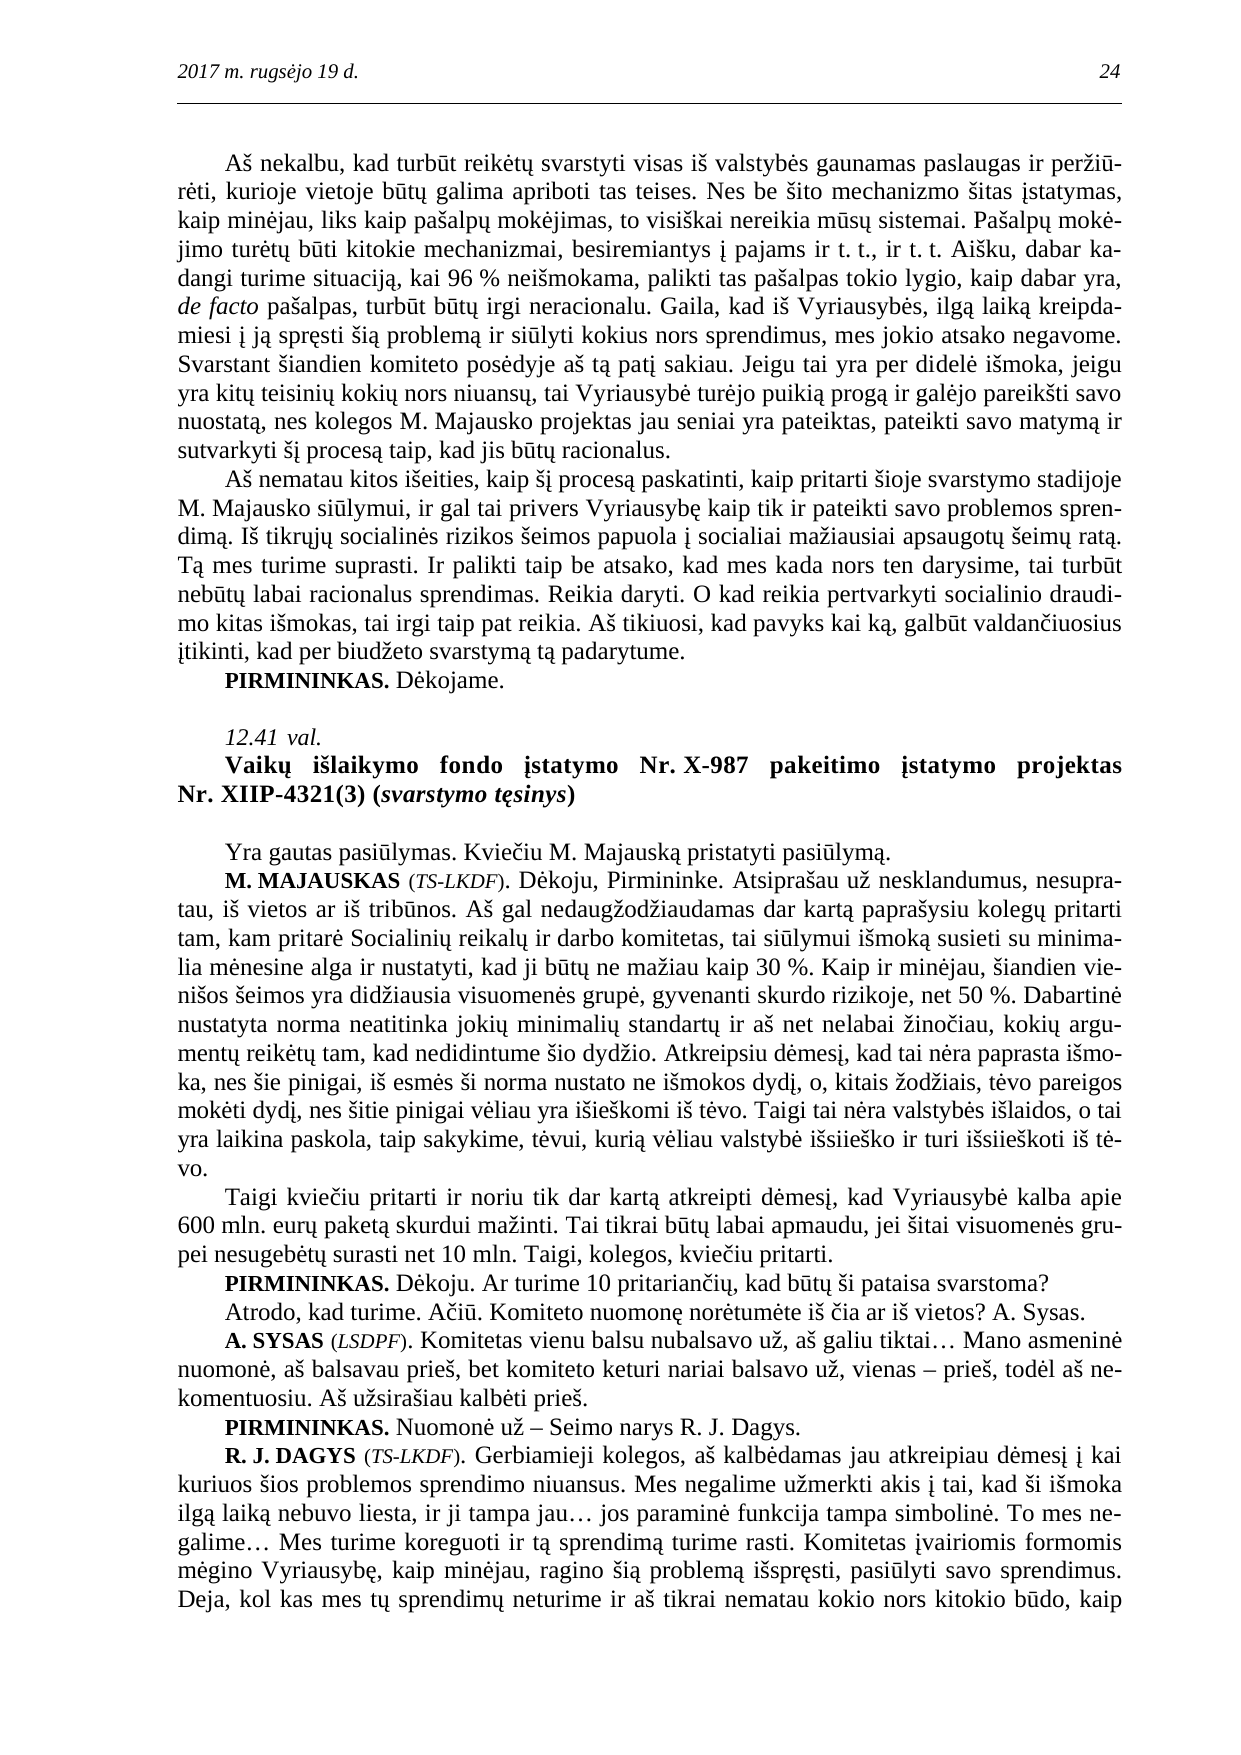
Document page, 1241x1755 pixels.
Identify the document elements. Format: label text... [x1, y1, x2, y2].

text Tai­gi kvie­čiu pri­tar­ti ir no­riu tik dar kar­tą at­kreip­ti dė­me­sį, kad Vy­riau­sy­bė kal­ba apie 600 mln. eu­rų pa­ke­tą skur­dui ma­žin­ti. Tai tik­rai bū­tų la­bai ap­mau­du, jei ši­tai vi­suo­me­nės gru­pei ne­su­ge­bė­tų su­ras­ti net 10 mln. Tai­gi, ko­le­gos, kvie­čiu pri­tar­ti. [177, 1182, 1122, 1268]
text M. MAJAUSKAS (TS-LKDF). Dė­ko­ju, Pir­mi­nin­ke. At­si­pra­šau už ne­sklan­du­mus, ne­su­pra­tau, iš vie­tos ar iš tri­bū­nos. Aš gal ne­daug­žo­džiau­da­mas dar kar­tą pa­pra­šy­siu ko­le­gų pri­tar­ti tam, kam pri­ta­rė So­cia­li­nių rei­ka­lų ir dar­bo ko­mi­te­tas, tai siū­ly­mui iš­mo­ką su­sie­ti su mi­ni­ma­lia mė­ne­si­ne al­ga ir nu­sta­ty­ti, kad ji bū­tų ne ma­žiau kaip 30 %. Kaip ir mi­nė­jau, šian­dien vie­ni­šos šei­mos yra di­džiau­sia vi­suo­me­nės gru­pė, gy­ve­nan­ti skur­do ri­zi­ko­je, net 50 %. Da­bar­ti­nė nu­sta­ty­ta nor­ma ne­ati­tin­ka jo­kių mi­ni­ma­lių stan­dar­tų ir aš net ne­la­bai ži­no­čiau, ko­kių ar­gu­men­tų rei­kė­tų tam, kad ne­di­din­tu­me šio dy­džio. At­kreip­siu dė­me­sį, kad tai nė­ra pa­pras­ta iš­mo­ka, nes šie pi­ni­gai, iš es­mės ši nor­ma nu­sta­to ne iš­mo­kos dy­dį, o, ki­tais žo­džiais, tė­vo pa­rei­gos mo­kė­ti dy­dį, nes ši­tie pi­ni­gai vė­liau yra iš­ieš­ko­mi iš tė­vo. Tai­gi tai nė­ra vals­ty­bės iš­lai­dos, o tai yra lai­ki­na pa­sko­la, taip sa­ky­ki­me, tė­vui, ku­rią vė­liau vals­ty­bė iš­si­ieš­ko ir tu­ri iš­si­ieš­ko­ti iš tė­vo. [177, 865, 1122, 1182]
text Yra gau­tas pa­siū­ly­mas. Kvie­čiu M. Ma­jaus­ką pri­sta­ty­ti pa­siū­ly­mą. [177, 837, 1122, 865]
text Aš ne­ma­tau ki­tos iš­ei­ties, kaip šį pro­ce­są pa­ska­tin­ti, kaip pri­tar­ti šio­je svars­ty­mo sta­di­jo­je M. Ma­jaus­ko siū­ly­mui, ir gal tai pri­vers Vy­riau­sy­bę kaip tik ir pa­teik­ti sa­vo pro­ble­mos spren­di­mą. Iš tik­rų­jų so­cia­li­nės ri­zi­kos šei­mos pa­puo­la į so­cia­liai ma­žiau­siai ap­sau­go­tų šei­mų ra­tą. Tą mes tu­ri­me su­pras­ti. Ir pa­lik­ti taip be at­sa­ko, kad mes ka­da nors ten da­ry­si­me, tai tur­būt ne­bū­tų la­bai ra­cio­na­lus spren­di­mas. Rei­kia da­ry­ti. O kad rei­kia per­tvar­ky­ti so­cia­li­nio drau­di­mo ki­tas iš­mo­kas, tai ir­gi taip pat rei­kia. Aš ti­kiuo­si, kad pa­vyks kai ką, gal­būt val­dan­čiuo­sius įti­kin­ti, kad per biu­dže­to svars­ty­mą tą pa­da­ry­tu­me. [177, 464, 1122, 665]
text Vai­kų iš­lai­ky­mo fon­do įsta­ty­mo Nr. X-987 pa­kei­ti­mo įsta­ty­mo pro­jek­tas Nr. XIIP-4321(3) (svars­ty­mo tę­si­nys) [177, 750, 1122, 808]
text Aš ne­kal­bu, kad tur­būt rei­kė­tų svars­ty­ti vi­sas iš vals­ty­bės gau­na­mas pa­slau­gas ir per­žiū­rė­ti, ku­rio­je vie­to­je bū­tų ga­li­ma ap­ri­bo­ti tas tei­ses. Nes be ši­to me­cha­niz­mo ši­tas įsta­ty­mas, kaip mi­nė­jau, liks kaip pa­šal­pų mo­kė­ji­mas, to vi­siš­kai ne­rei­kia mū­sų sis­te­mai. Pa­šal­pų mo­kė­ji­mo tu­rė­tų bū­ti ki­to­kie me­cha­niz­mai, be­si­re­mian­tys į pa­jams ir t. t., ir t. t. Aiš­ku, da­bar ka­dan­gi tu­ri­me si­tu­a­ci­ją, kai 96 % ne­iš­mo­ka­ma, pa­lik­ti tas pa­šal­pas to­kio ly­gio, kaip da­bar yra, de fac­to pa­šal­pas, tur­būt bū­tų ir­gi ne­ra­cio­na­lu. Gai­la, kad iš Vy­riau­sy­bės, il­gą lai­ką kreip­da­mie­si į ją spręs­ti šią pro­ble­mą ir siū­ly­ti ko­kius nors spren­di­mus, mes jo­kio at­sa­ko ne­ga­vo­me. Svars­tant šian­dien ko­mi­te­to po­sė­dy­je aš tą pa­tį sa­kiau. Jei­gu tai yra per di­de­lė iš­mo­ka, jei­gu yra ki­tų tei­si­nių ko­kių nors niu­an­sų, tai Vy­riau­sy­bė tu­rė­jo pui­kią pro­gą ir ga­lė­jo pa­reikš­ti sa­vo nuo­sta­tą, nes ko­le­gos M. Ma­jaus­ko pro­jek­tas jau se­niai yra pa­teik­tas, pa­teik­ti sa­vo ma­ty­mą ir su­tvar­ky­ti šį pro­ce­są taip, kad jis bū­tų ra­cio­na­lus. [177, 148, 1122, 464]
text PIRMININKAS. Dė­ko­ju. Ar tu­ri­me 10 pri­ta­rian­čių, kad bū­tų ši pa­tai­sa svars­to­ma? [177, 1268, 1122, 1297]
text PIRMININKAS. Nuo­mo­nė už – Sei­mo na­rys R. J. Da­gys. [177, 1412, 1122, 1440]
text PIRMININKAS. Dė­ko­ja­me. [177, 665, 1122, 694]
text At­ro­do, kad tu­ri­me. Ačiū. Ko­mi­te­to nuo­mo­nę no­rė­tu­mė­te iš čia ar iš vie­tos? A. Sy­sas. [177, 1297, 1122, 1325]
text A. SYSAS (LSDPF). Ko­mi­te­tas vie­nu bal­su nu­bal­sa­vo už, aš ga­liu tik­tai… Ma­no as­me­ni­nė nuo­mo­nė, aš bal­sa­vau prieš, bet ko­mi­te­to ke­tu­ri na­riai bal­sa­vo už, vie­nas – prieš, to­dėl aš ne­ko­men­tuo­siu. Aš už­si­ra­šiau kal­bė­ti prieš. [177, 1325, 1122, 1412]
text 12.41 val. [224, 723, 1122, 750]
text R. J. DAGYS (TS-LKDF). Ger­bia­mie­ji ko­le­gos, aš kal­bė­da­mas jau at­krei­piau dė­me­sį į kai ku­riuos šios pro­ble­mos spren­di­mo niu­an­sus. Mes ne­ga­li­me už­merk­ti akis į tai, kad ši iš­mo­ka il­gą lai­ką ne­bu­vo lies­ta, ir ji tam­pa jau… jos pa­ra­mi­nė funk­ci­ja tam­pa sim­bo­li­nė. To mes ne­ga­li­me… Mes tu­ri­me ko­re­guo­ti ir tą spren­di­mą tu­ri­me ras­ti. Ko­mi­te­tas įvai­rio­mis for­mo­mis mė­gi­no Vy­riau­sy­bę, kaip mi­nė­jau, ra­gi­no šią pro­ble­mą iš­spręs­ti, pa­siū­ly­ti sa­vo spren­di­mus. De­ja, kol kas mes tų spren­di­mų ne­tu­ri­me ir aš tik­rai ne­ma­tau ko­kio nors ki­to­kio bū­do, kaip [177, 1440, 1122, 1613]
